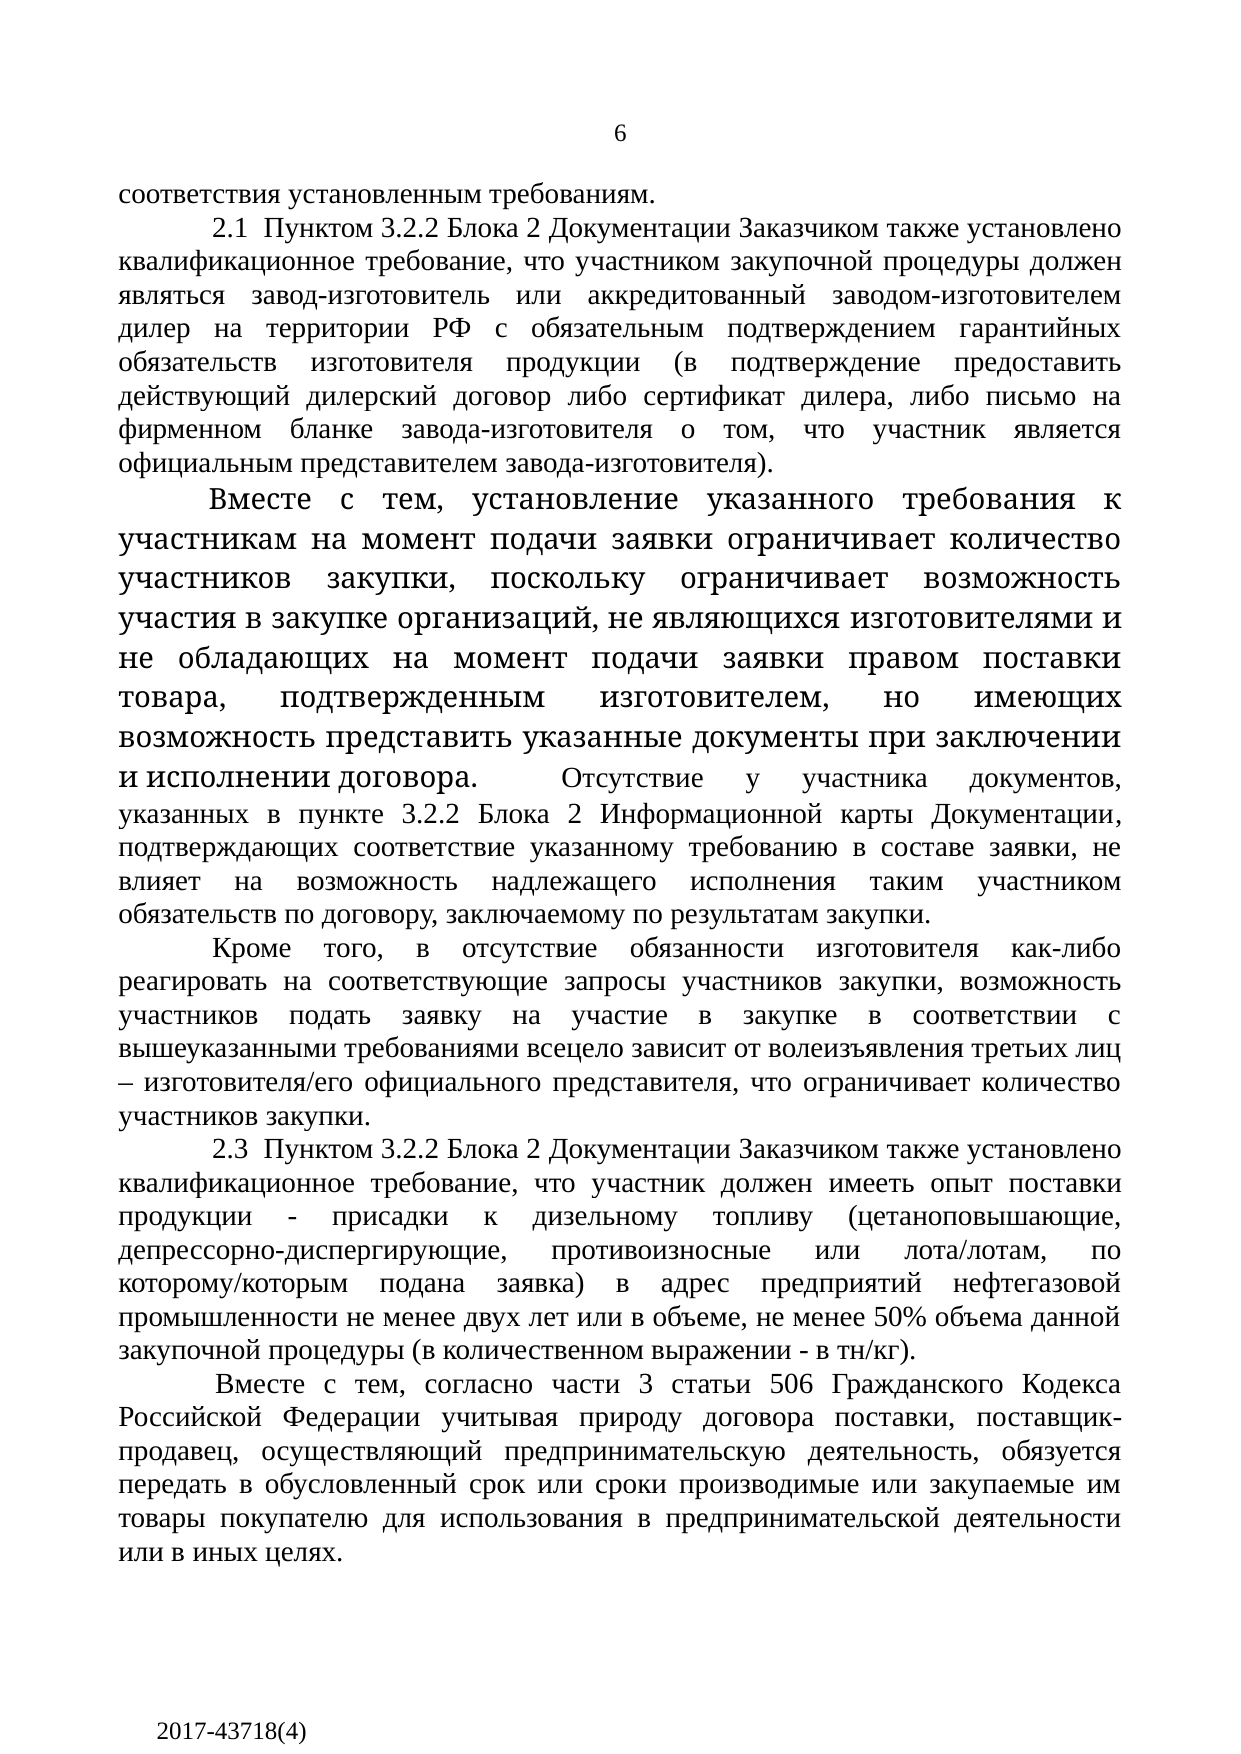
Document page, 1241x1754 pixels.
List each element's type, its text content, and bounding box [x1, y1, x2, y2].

text 2.3 Пунктом 3.2.2 Блока 2 Документации Заказчиком также установлено квалификационное требование, что участник должен имееть опыт поставки продукции - присадки к дизельному топливу (цетаноповышающие, депрессорно-диспергирующие, противоизносные или лота/лотам, по которому/которым подана заявка) в адрес предприятий нефтегазовой промышленности не менее двух лет или в объеме, не менее 50% объема данной закупочной процедуры (в количественном выражении - в тн/кг). [118, 1131, 1122, 1366]
text соответствия установленным требованиям. [118, 176, 1122, 210]
text 2.1 Пунктом 3.2.2 Блока 2 Документации Заказчиком также установлено квалификационное требование, что участником закупочной процедуры должен являться завод-изготовитель или аккредитованный заводом-изготовителем дилер на территории РФ с обязательным подтверждением гарантийных обязательств изготовителя продукции (в подтверждение предоставить действующий дилерский договор либо сертификат дилера, либо письмо на фирменном бланке завода-изготовителя о том, что участник является официальным представителем завода-изготовителя). [118, 210, 1122, 478]
text Вместе с тем, согласно части 3 статьи 506 Гражданского Кодекса Российской Федерации учитывая природу договора поставки, поставщик-продавец, осуществляющий предпринимательскую деятельность, обязуется передать в обусловленный срок или сроки производимые или закупаемые им товары покупателю для использования в предпринимательской деятельности или в иных целях. [118, 1366, 1122, 1567]
text Кроме того, в отсутствие обязанности изготовителя как-либо реагировать на соответствующие запросы участников закупки, возможность участников подать заявку на участие в закупке в соответствии с вышеуказанными требованиями всецело зависит от волеизъявления третьих лиц – изготовителя/его официального представителя, что ограничивает количество участников закупки. [118, 930, 1122, 1131]
text Вместе с тем, установление указанного требования к участникам на момент подачи заявки ограничивает количество участников закупки, поскольку ограничивает возможность участия в закупке организаций, не являющихся изготовителями и не обладающих на момент подачи заявки правом поставки товара, подтвержденным изготовителем, но имеющих возможность представить указанные документы при заключении и исполнении договора. Отсутствие у участника документов, указанных в пункте 3.2.2 Блока 2 Информационной карты Документации, подтверждающих соответствие указанному требованию в составе заявки, не влияет на возможность надлежащего исполнения таким участником обязательств по договору, заключаемому по результатам закупки. [118, 478, 1122, 930]
